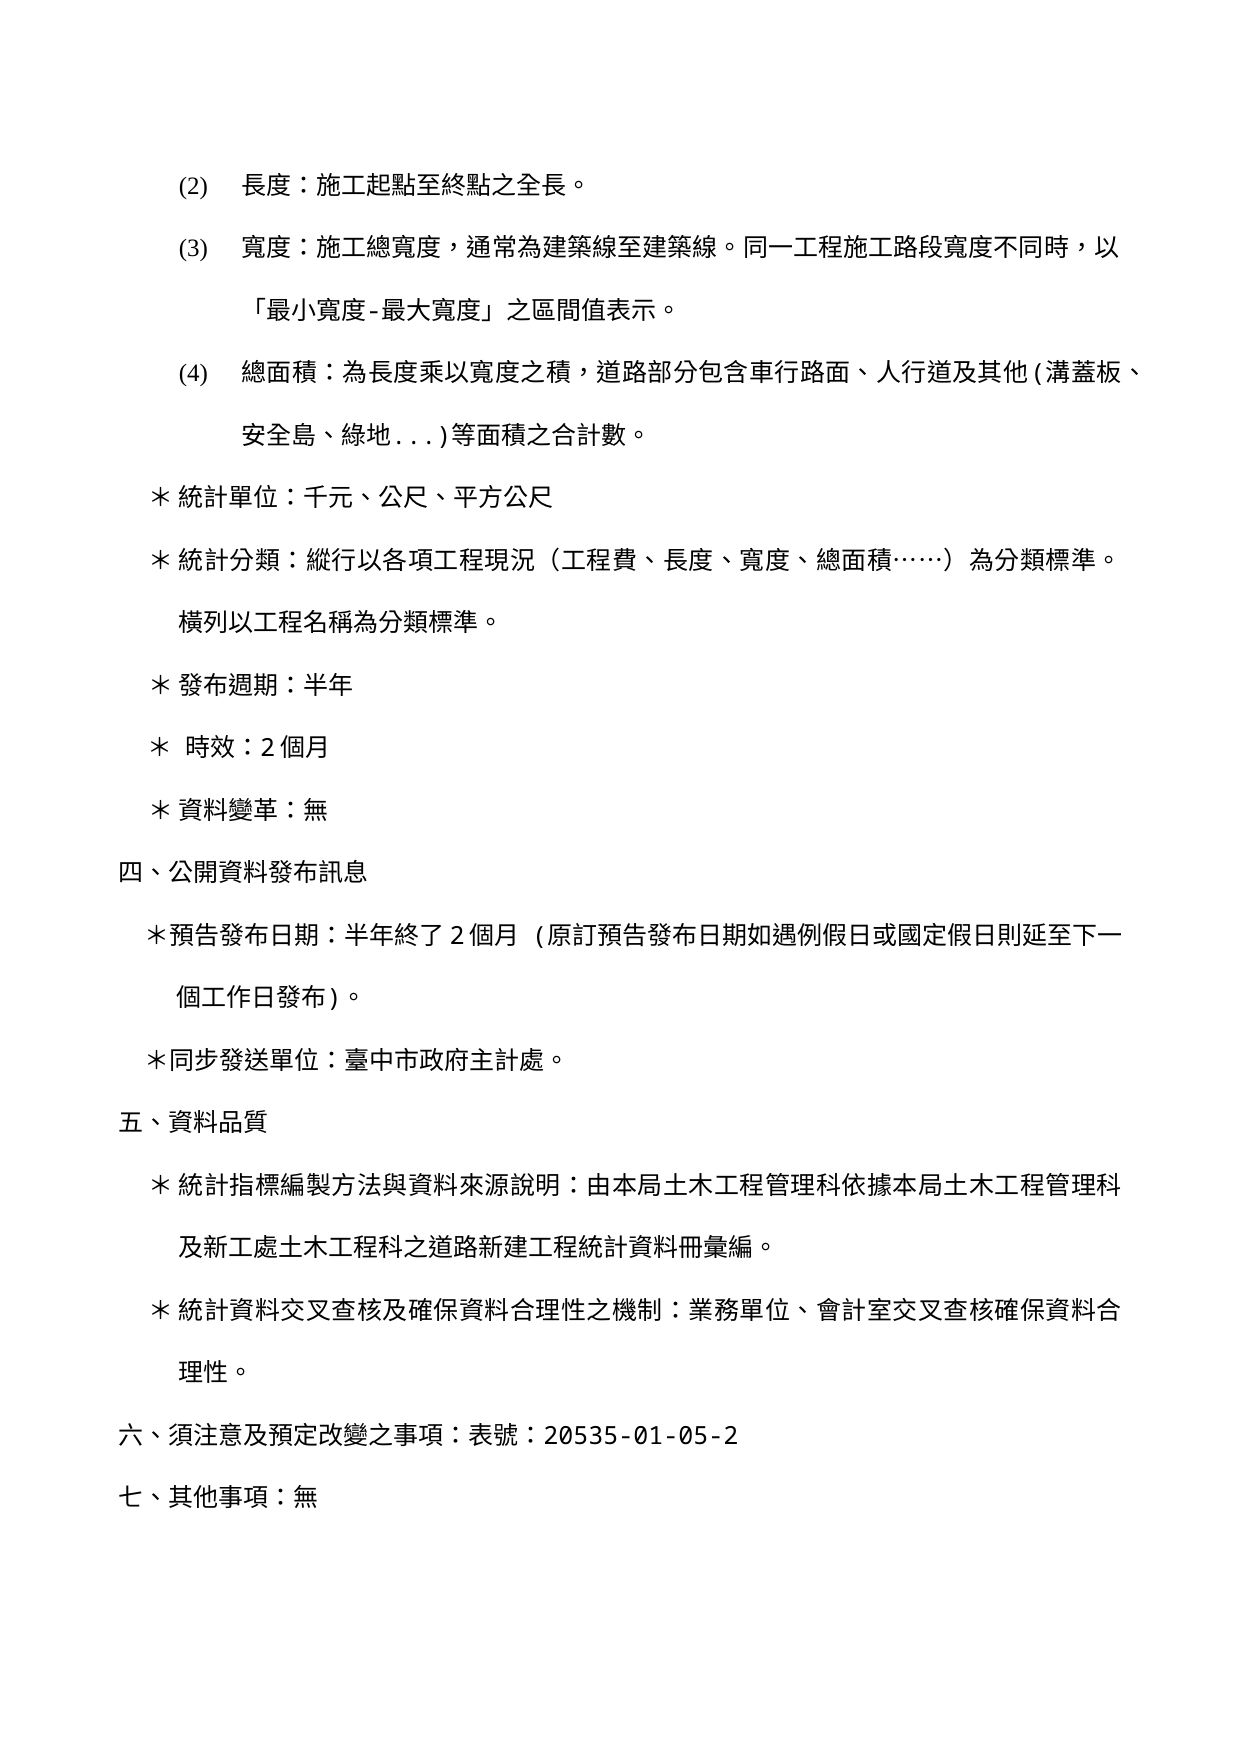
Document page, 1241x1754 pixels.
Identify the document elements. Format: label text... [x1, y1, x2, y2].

text 四、公開資料發布訊息 [118, 829, 1122, 892]
list 統計分類：縱行以各項工程現況（工程費、長度、寬度、總面積……）為分類標準。 橫列以工程名稱為分類標準。 [149, 517, 1122, 642]
text 七、其他事項：無 [118, 1454, 1122, 1517]
text 六、須注意及預定改變之事項：表號：20535-01-05-2 [118, 1392, 1122, 1454]
text ＊同步發送單位：臺中市政府主計處。 [144, 1017, 1122, 1079]
list 統計單位：千元、公尺、平方公尺 [149, 454, 1122, 517]
list 資料變革：無 [149, 767, 1122, 829]
list 統計資料交叉查核及確保資料合理性之機制：業務單位、會計室交叉查核確保資料合理性。 [149, 1267, 1122, 1392]
list 總面積：為長度乘以寬度之積，道路部分包含車行路面、人行道及其他(溝蓋板、安全島、綠地...)等面積之合計數。 [178, 329, 1122, 454]
text ＊ 時效：2個月 [118, 704, 1122, 767]
text 五、資料品質 [118, 1079, 1122, 1142]
list 寬度：施工總寬度，通常為建築線至建築線。同一工程施工路段寬度不同時，以「最小寬度-最大寬度」之區間值表示。 [178, 204, 1122, 329]
list 長度：施工起點至終點之全長。 [178, 142, 1122, 204]
list 統計指標編製方法與資料來源說明：由本局土木工程管理科依據本局土木工程管理科及新工處土木工程科之道路新建工程統計資料冊彙編。 [149, 1142, 1122, 1267]
text ＊預告發布日期：半年終了2個月 (原訂預告發布日期如遇例假日或國定假日則延至下一個工作日發布)。 [144, 892, 1122, 1017]
list 發布週期：半年 [149, 642, 1122, 704]
